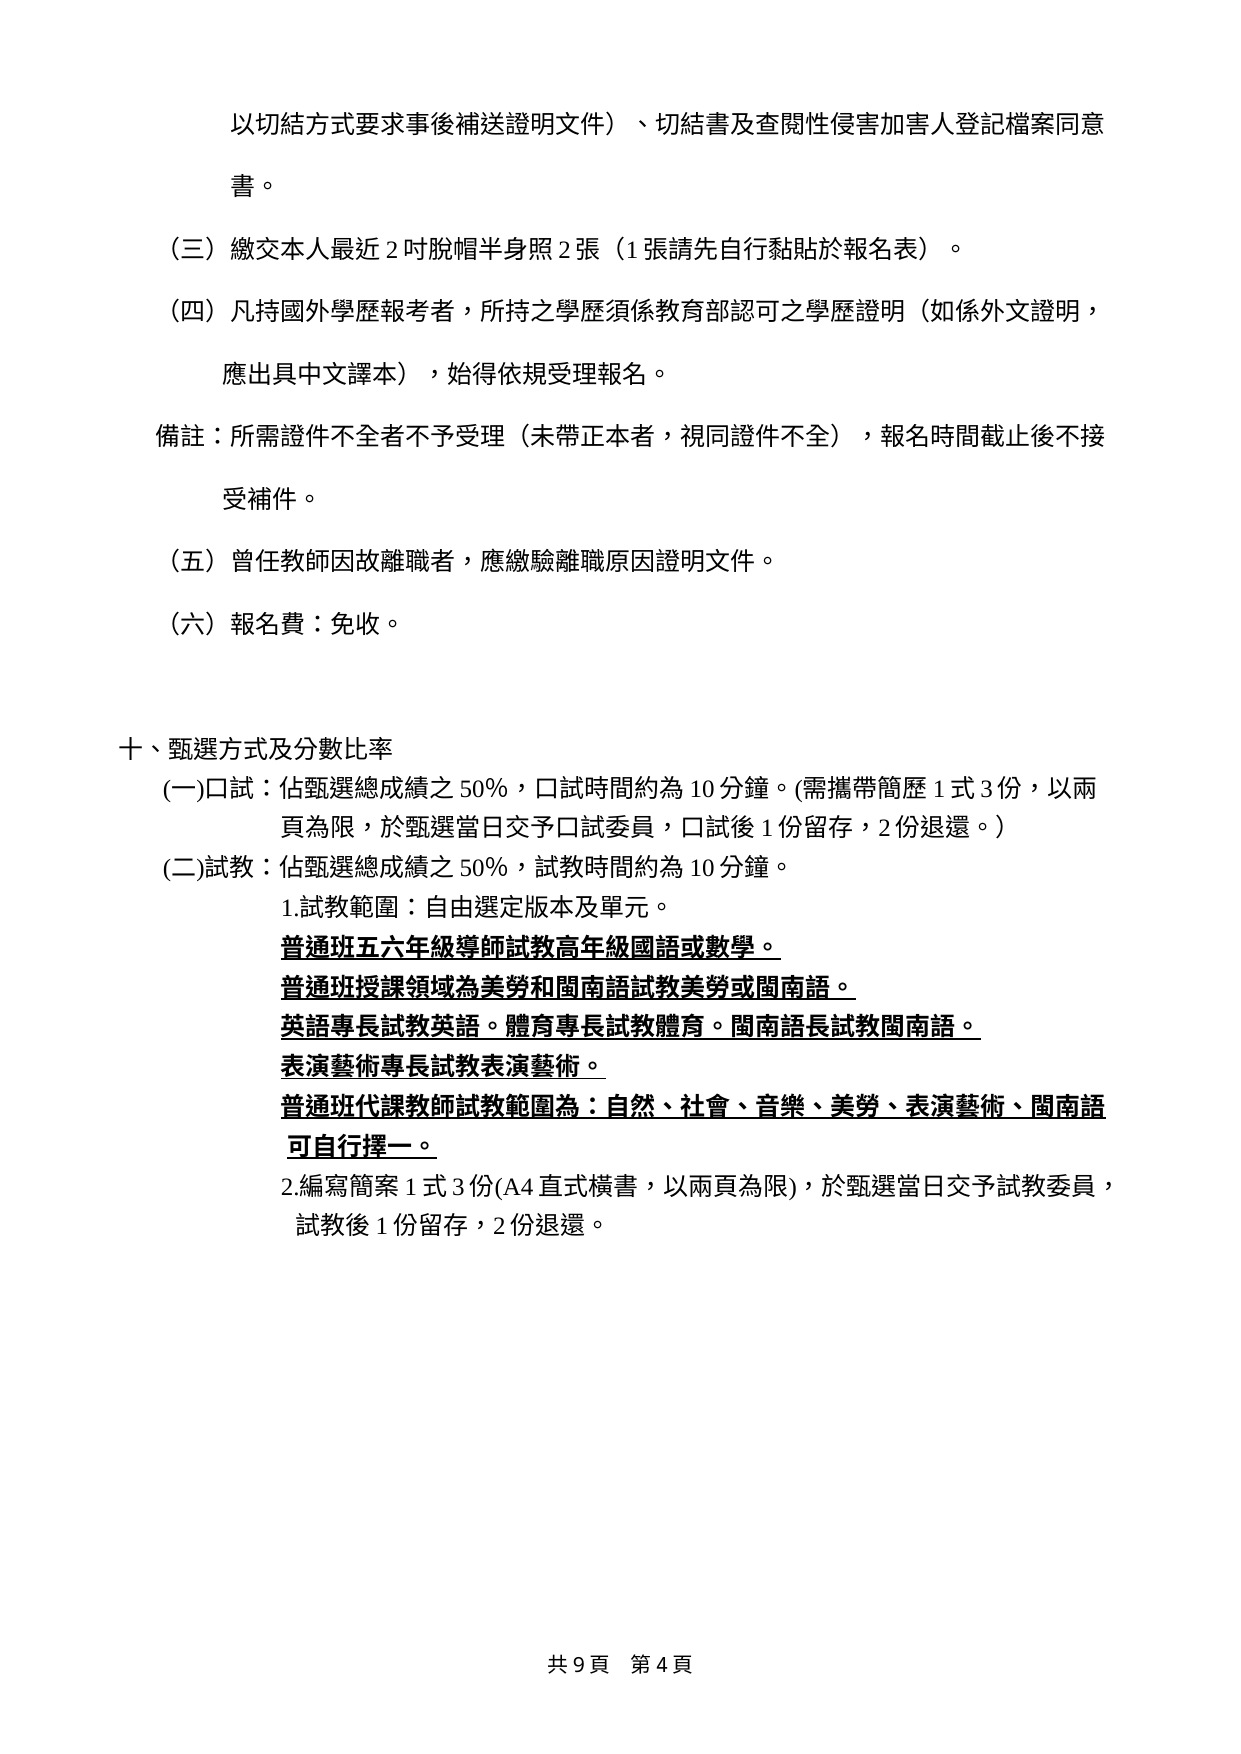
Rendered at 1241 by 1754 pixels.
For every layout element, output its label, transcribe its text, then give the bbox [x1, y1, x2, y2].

text （六）報名費：免收。 [156, 581, 1122, 643]
text 1.試教範圍：自由選定版本及單元。 [281, 887, 1122, 924]
text (一)口試：佔甄選總成績之50％，口試時間約為10分鐘。(需攜帶簡歷1式3份，以兩頁為限，於甄選當日交予口試委員，口試後1份留存，2份退還。） [163, 768, 1122, 844]
text 英語專長試教英語。體育專長試教體育。閩南語長試教閩南語。 [281, 1007, 1122, 1043]
text （三）繳交本人最近2吋脫帽半身照2張（1張請先自行黏貼於報名表）。 [156, 206, 1122, 268]
text （五）曾任教師因故離職者，應繳驗離職原因證明文件。 [156, 518, 1122, 581]
text 普通班代課教師試教範圍為：自然、社會、音樂、美勞、表演藝術、閩南語可自行擇一。 [281, 1086, 1122, 1162]
text 十、甄選方式及分數比率 [118, 706, 1122, 768]
text 普通班授課領域為美勞和閩南語試教美勞或閩南語。 [281, 967, 1122, 1003]
text 2.編寫簡案1式3份(A4直式橫書，以兩頁為限)，於甄選當日交予試教委員，試教後1份留存，2份退還。 [281, 1166, 1122, 1242]
text 表演藝術專長試教表演藝術。 [281, 1047, 1122, 1083]
text （四）凡持國外學歷報考者，所持之學歷須係教育部認可之學歷證明（如係外文證明，應出具中文譯本），始得依規受理報名。 [156, 268, 1122, 393]
text 以切結方式要求事後補送證明文件）、切結書及查閱性侵害加害人登記檔案同意書。 [156, 81, 1122, 206]
text (二)試教：佔甄選總成績之50％，試教時間約為10分鐘。 [163, 848, 1122, 884]
text 備註：所需證件不全者不予受理（未帶正本者，視同證件不全），報名時間截止後不接受補件。 [156, 393, 1122, 518]
text 普通班五六年級導師試教高年級國語或數學。 [281, 927, 1122, 963]
